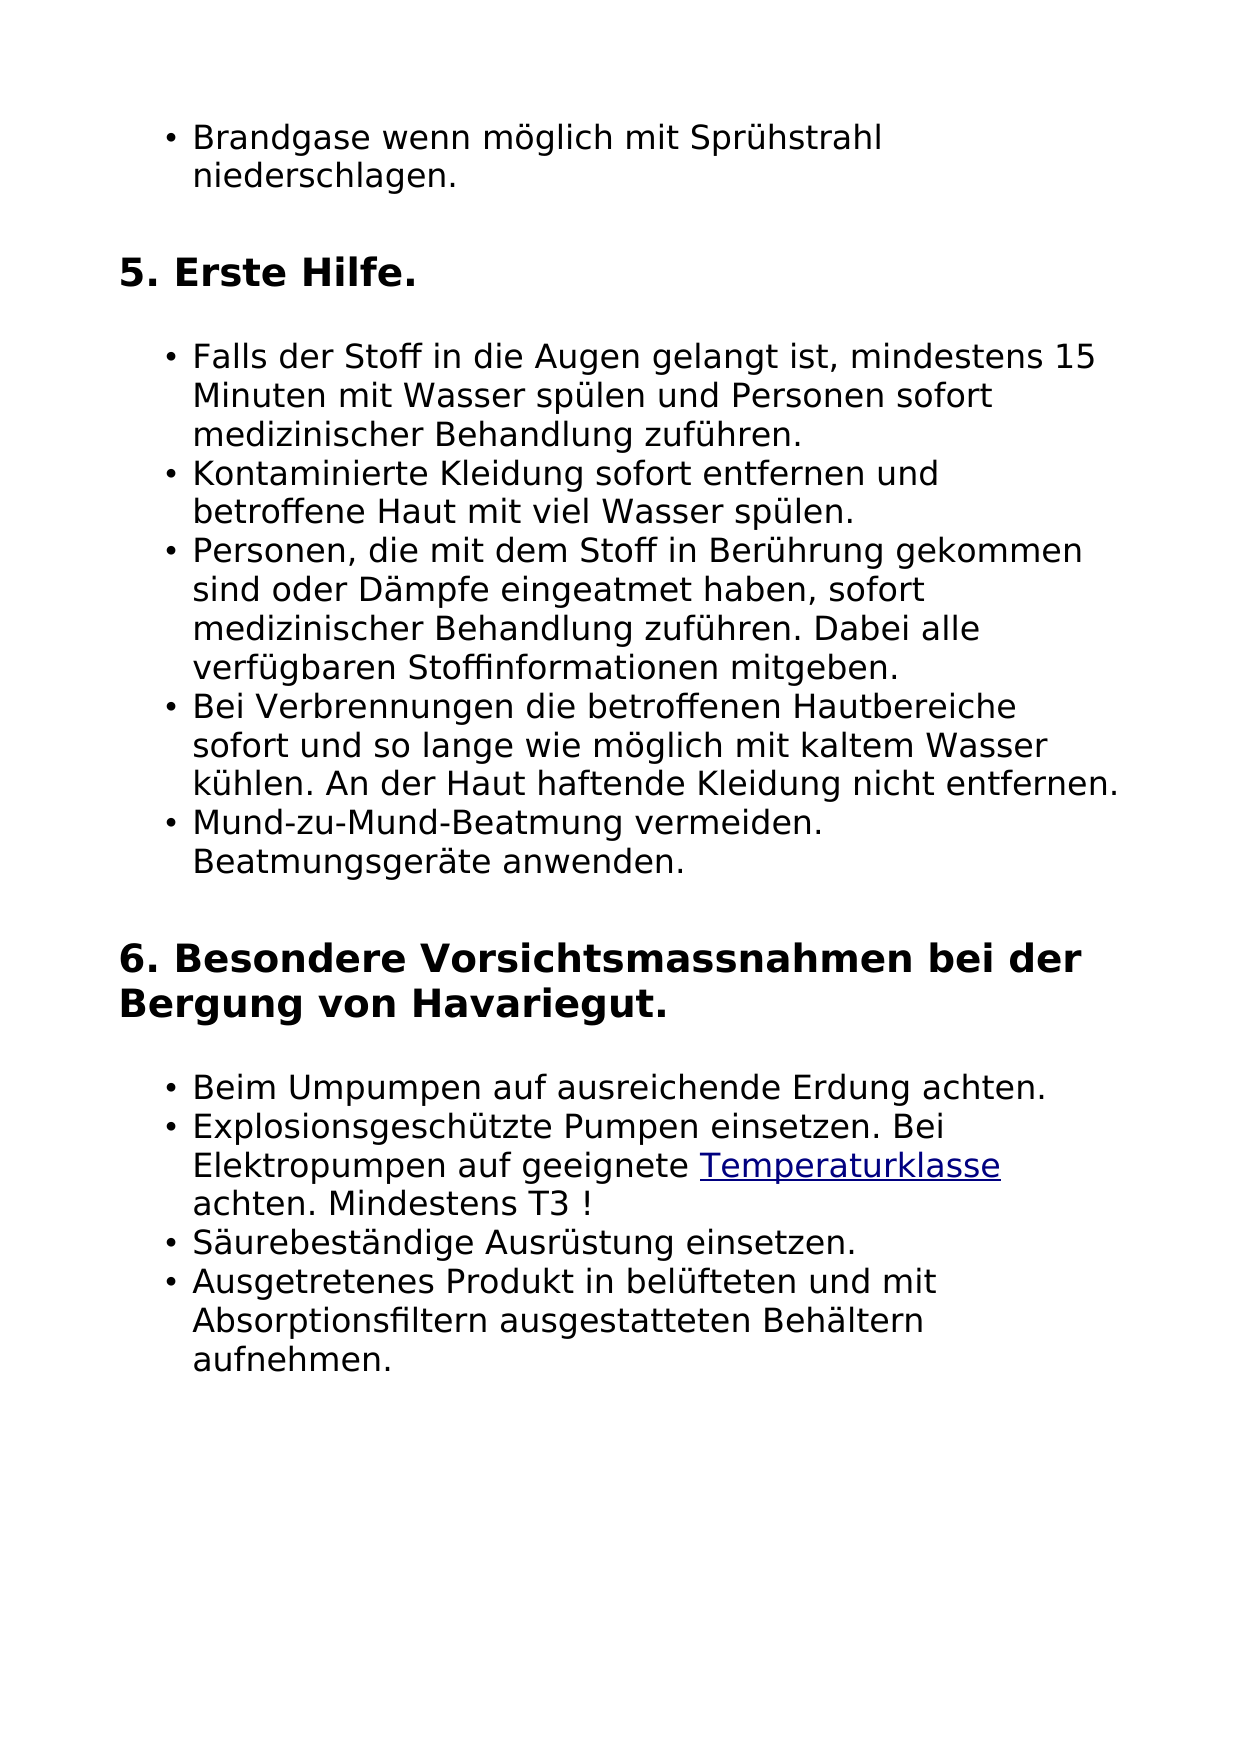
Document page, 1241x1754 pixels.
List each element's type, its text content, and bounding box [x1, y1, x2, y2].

list Ausgetretenes Produkt in belüfteten und mit Absorptionsfiltern ausgestatteten Behältern aufnehmen. [177, 1263, 1122, 1379]
list Kontaminierte Kleidung sofort entfernen und betroffene Haut mit viel Wasser spülen. [177, 454, 1122, 532]
list Brandgase wenn möglich mit Sprühstrahl niederschlagen. [177, 118, 1122, 196]
list Personen, die mit dem Stoff in Berührung gekommen sind oder Dämpfe eingeatmet haben, sofort medizinischer Behandlung zuführen. Dabei alle verfügbaren Stoffinformationen mitgeben. [177, 532, 1122, 687]
subtitle 6. Besondere Vorsichtsmassnahmen bei der Bergung von Havariegut. [118, 936, 1122, 1026]
subtitle 5. Erste Hilfe. [118, 250, 1122, 296]
list Säurebeständige Ausrüstung einsetzen. [177, 1224, 1122, 1263]
list Bei Verbrennungen die betroffenen Hautbereiche sofort und so lange wie möglich mit kaltem Wasser kühlen. An der Haut haftende Kleidung nicht entfernen. [177, 687, 1122, 804]
list Falls der Stoff in die Augen gelangt ist, mindestens 15 Minuten mit Wasser spülen und Personen sofort medizinischer Behandlung zuführen. [177, 337, 1122, 454]
list Explosionsgeschützte Pumpen einsetzen. Bei Elektropumpen auf geeignete Temperaturklasse achten. Mindestens T3 ! [177, 1107, 1122, 1224]
list Mund-zu-Mund-Beatmung vermeiden. Beatmungsgeräte anwenden. [177, 804, 1122, 881]
list Beim Umpumpen auf ausreichende Erdung achten. [177, 1068, 1122, 1107]
